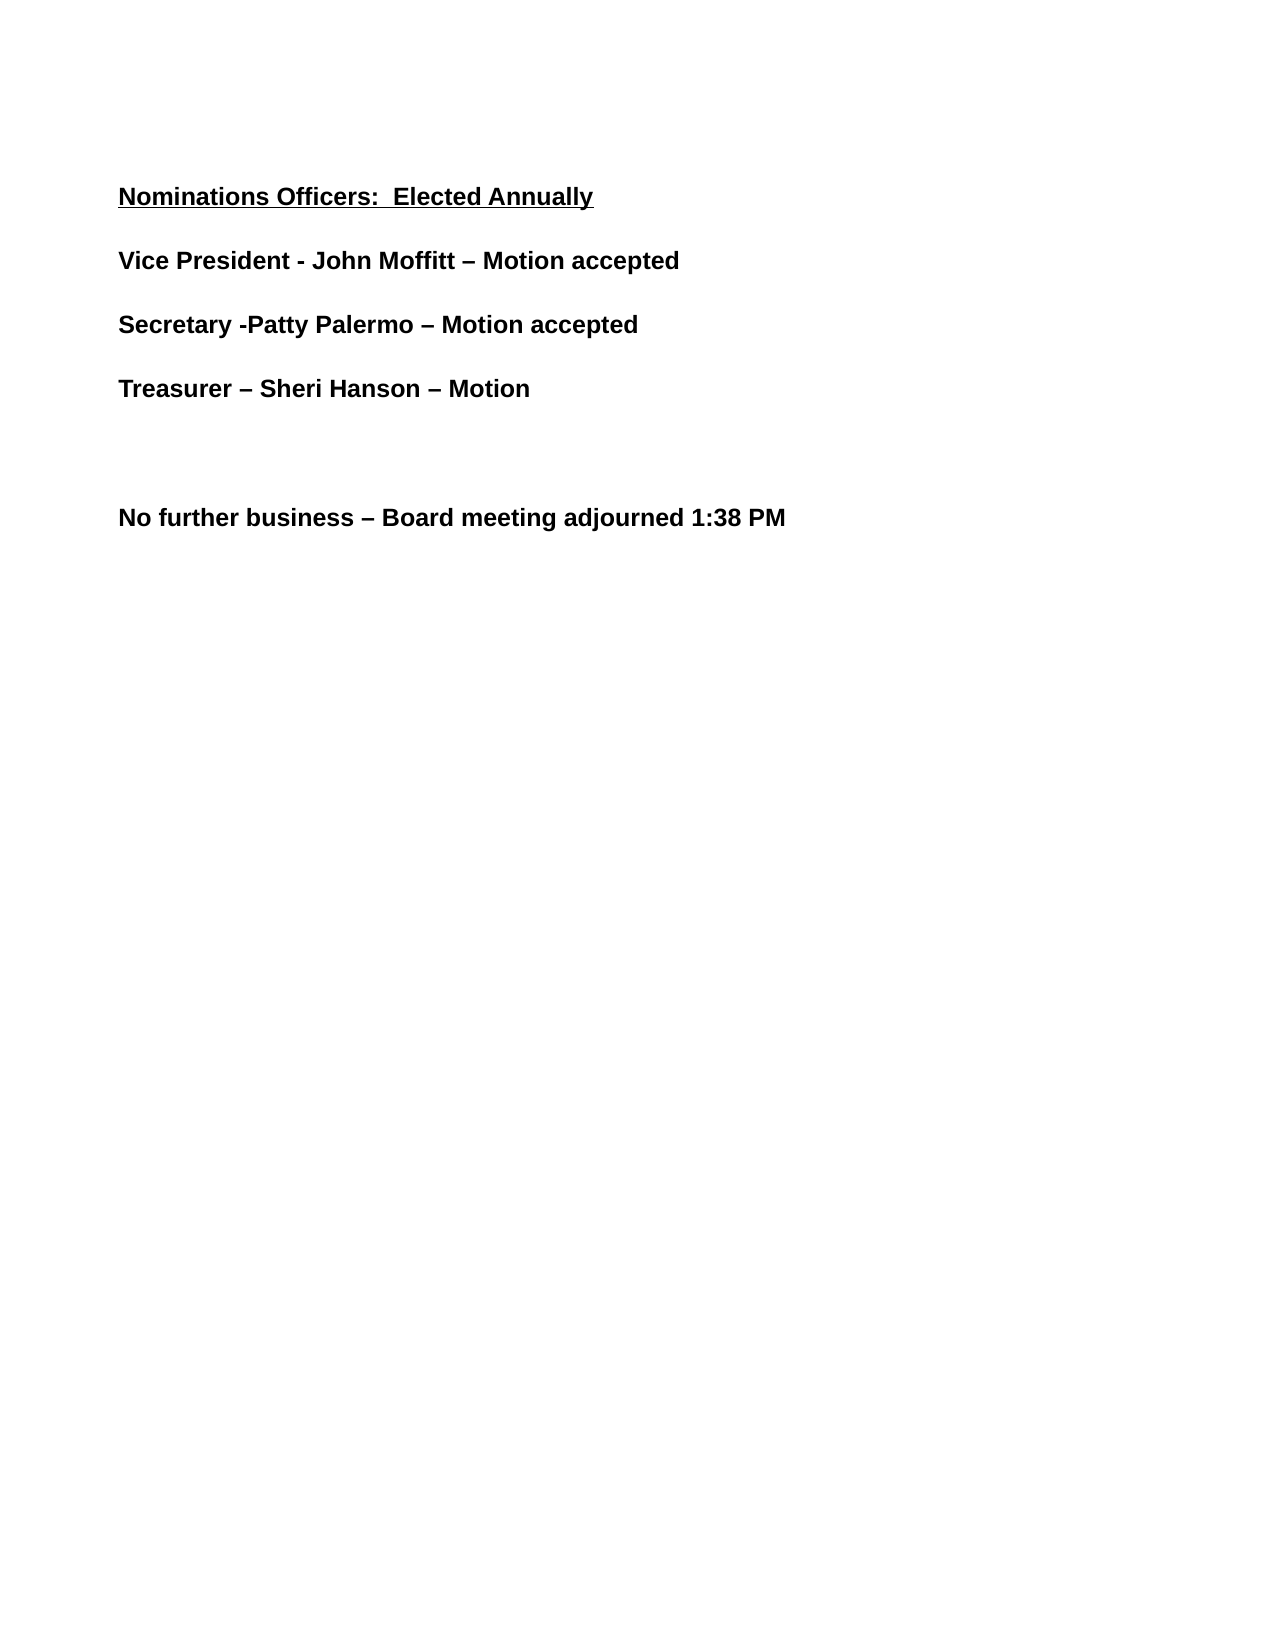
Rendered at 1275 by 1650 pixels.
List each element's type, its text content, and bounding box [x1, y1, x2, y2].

text Vice President - John Moffitt – Motion accepted [118, 246, 1157, 275]
text Secretary -Patty Palermo – Motion accepted [118, 310, 1157, 339]
text Nominations Officers: Elected Annually [118, 182, 1157, 211]
text Treasurer – Sheri Hanson – Motion [118, 374, 1157, 403]
text No further business – Board meeting adjourned 1:38 PM [118, 502, 1157, 531]
